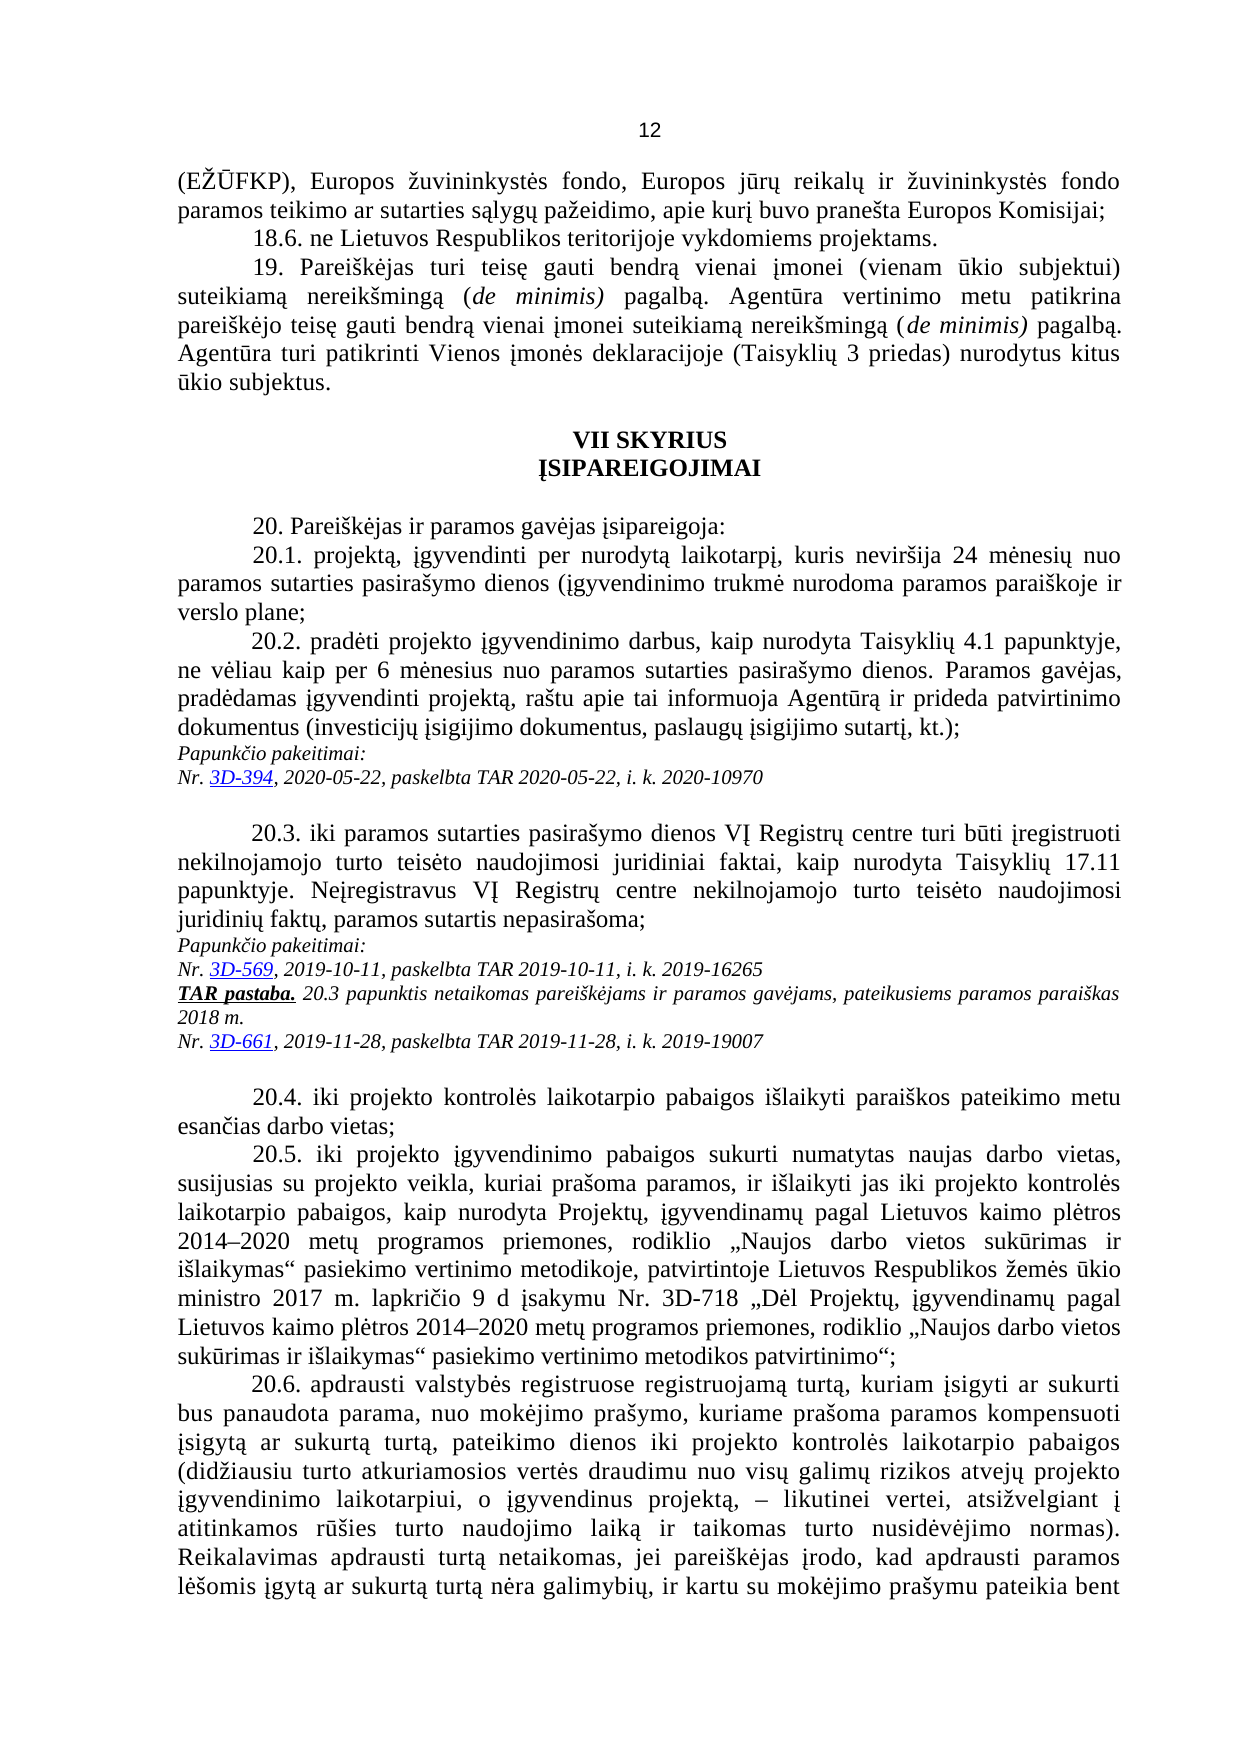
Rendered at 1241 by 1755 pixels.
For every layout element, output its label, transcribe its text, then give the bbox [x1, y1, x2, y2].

text 20. Pareiškėjas ir paramos gavėjas įsipareigoja: [177, 511, 1122, 540]
text TAR pastaba. 20.3 papunktis netaikomas pareiškėjams ir paramos gavėjams, pateikusiems paramos paraiškas 2018 m. [177, 981, 1122, 1029]
text 20.5. iki projekto įgyvendinimo pabaigos sukurti numatytas naujas darbo vietas, susijusias su projekto veikla, kuriai prašoma paramos, ir išlaikyti jas iki projekto kontrolės laikotarpio pabaigos, kaip nurodyta Projektų, įgyvendinamų pagal Lietuvos kaimo plėtros 2014–2020 metų programos priemones, rodiklio „Naujos darbo vietos sukūrimas ir išlaikymas“ pasiekimo vertinimo metodikoje, patvirtintoje Lietuvos Respublikos žemės ūkio ministro 2017 m. lapkričio 9 d įsakymu Nr. 3D-718 „Dėl Projektų, įgyvendinamų pagal Lietuvos kaimo plėtros 2014–2020 metų programos priemones, rodiklio „Naujos darbo vietos sukūrimas ir išlaikymas“ pasiekimo vertinimo metodikos patvirtinimo“; [177, 1139, 1122, 1369]
text 18.6. ne Lietuvos Respublikos teritorijoje vykdomiems projektams. [177, 223, 1122, 252]
text Nr. 3D-661, 2019-11-28, paskelbta TAR 2019-11-28, i. k. 2019-19007 [177, 1029, 1122, 1053]
text 20.1. projektą, įgyvendinti per nurodytą laikotarpį, kuris neviršija 24 mėnesių nuo paramos sutarties pasirašymo dienos (įgyvendinimo trukmė nurodoma paramos paraiškoje ir verslo plane; [177, 540, 1122, 626]
text Nr. 3D-569, 2019-10-11, paskelbta TAR 2019-10-11, i. k. 2019-16265 [177, 957, 1122, 981]
text 20.2. pradėti projekto įgyvendinimo darbus, kaip nurodyta Taisyklių 4.1 papunktyje, ne vėliau kaip per 6 mėnesius nuo paramos sutarties pasirašymo dienos. Paramos gavėjas, pradėdamas įgyvendinti projektą, raštu apie tai informuoja Agentūrą ir prideda patvirtinimo dokumentus (investicijų įsigijimo dokumentus, paslaugų įsigijimo sutartį, kt.); [177, 626, 1122, 741]
text 20.3. iki paramos sutarties pasirašymo dienos VĮ Registrų centre turi būti įregistruoti nekilnojamojo turto teisėto naudojimosi juridiniai faktai, kaip nurodyta Taisyklių 17.11 papunktyje. Neįregistravus VĮ Registrų centre nekilnojamojo turto teisėto naudojimosi juridinių faktų, paramos sutartis nepasirašoma; [177, 818, 1122, 933]
text 20.4. iki projekto kontrolės laikotarpio pabaigos išlaikyti paraiškos pateikimo metu esančias darbo vietas; [177, 1082, 1122, 1139]
text Papunkčio pakeitimai: [177, 933, 1122, 957]
text Nr. 3D-394, 2020-05-22, paskelbta TAR 2020-05-22, i. k. 2020-10970 [177, 765, 1122, 789]
text Papunkčio pakeitimai: [177, 741, 1122, 765]
text 19. Pareiškėjas turi teisę gauti bendrą vienai įmonei (vienam ūkio subjektui) suteikiamą nereikšmingą (de minimis) pagalbą. Agentūra vertinimo metu patikrina pareiškėjo teisę gauti bendrą vienai įmonei suteikiamą nereikšmingą (de minimis) pagalbą. Agentūra turi patikrinti Vienos įmonės deklaracijoje (Taisyklių 3 priedas) nurodytus kitus ūkio subjektus. [177, 252, 1122, 396]
text VII SKYRIUS [177, 425, 1122, 453]
text 20.6. apdrausti valstybės registruose registruojamą turtą, kuriam įsigyti ar sukurti bus panaudota parama, nuo mokėjimo prašymo, kuriame prašoma paramos kompensuoti įsigytą ar sukurtą turtą, pateikimo dienos iki projekto kontrolės laikotarpio pabaigos (didžiausiu turto atkuriamosios vertės draudimu nuo visų galimų rizikos atvejų projekto įgyvendinimo laikotarpiui, o įgyvendinus projektą, – likutinei vertei, atsižvelgiant į atitinkamos rūšies turto naudojimo laiką ir taikomas turto nusidėvėjimo normas). Reikalavimas apdrausti turtą netaikomas, jei pareiškėjas įrodo, kad apdrausti paramos lėšomis įgytą ar sukurtą turtą nėra galimybių, ir kartu su mokėjimo prašymu pateikia bent [177, 1369, 1122, 1599]
text (EŽŪFKP), Europos žuvininkystės fondo, Europos jūrų reikalų ir žuvininkystės fondo paramos teikimo ar sutarties sąlygų pažeidimo, apie kurį buvo pranešta Europos Komisijai; [177, 166, 1122, 223]
text ĮSIPAREIGOJIMAI [177, 453, 1122, 482]
